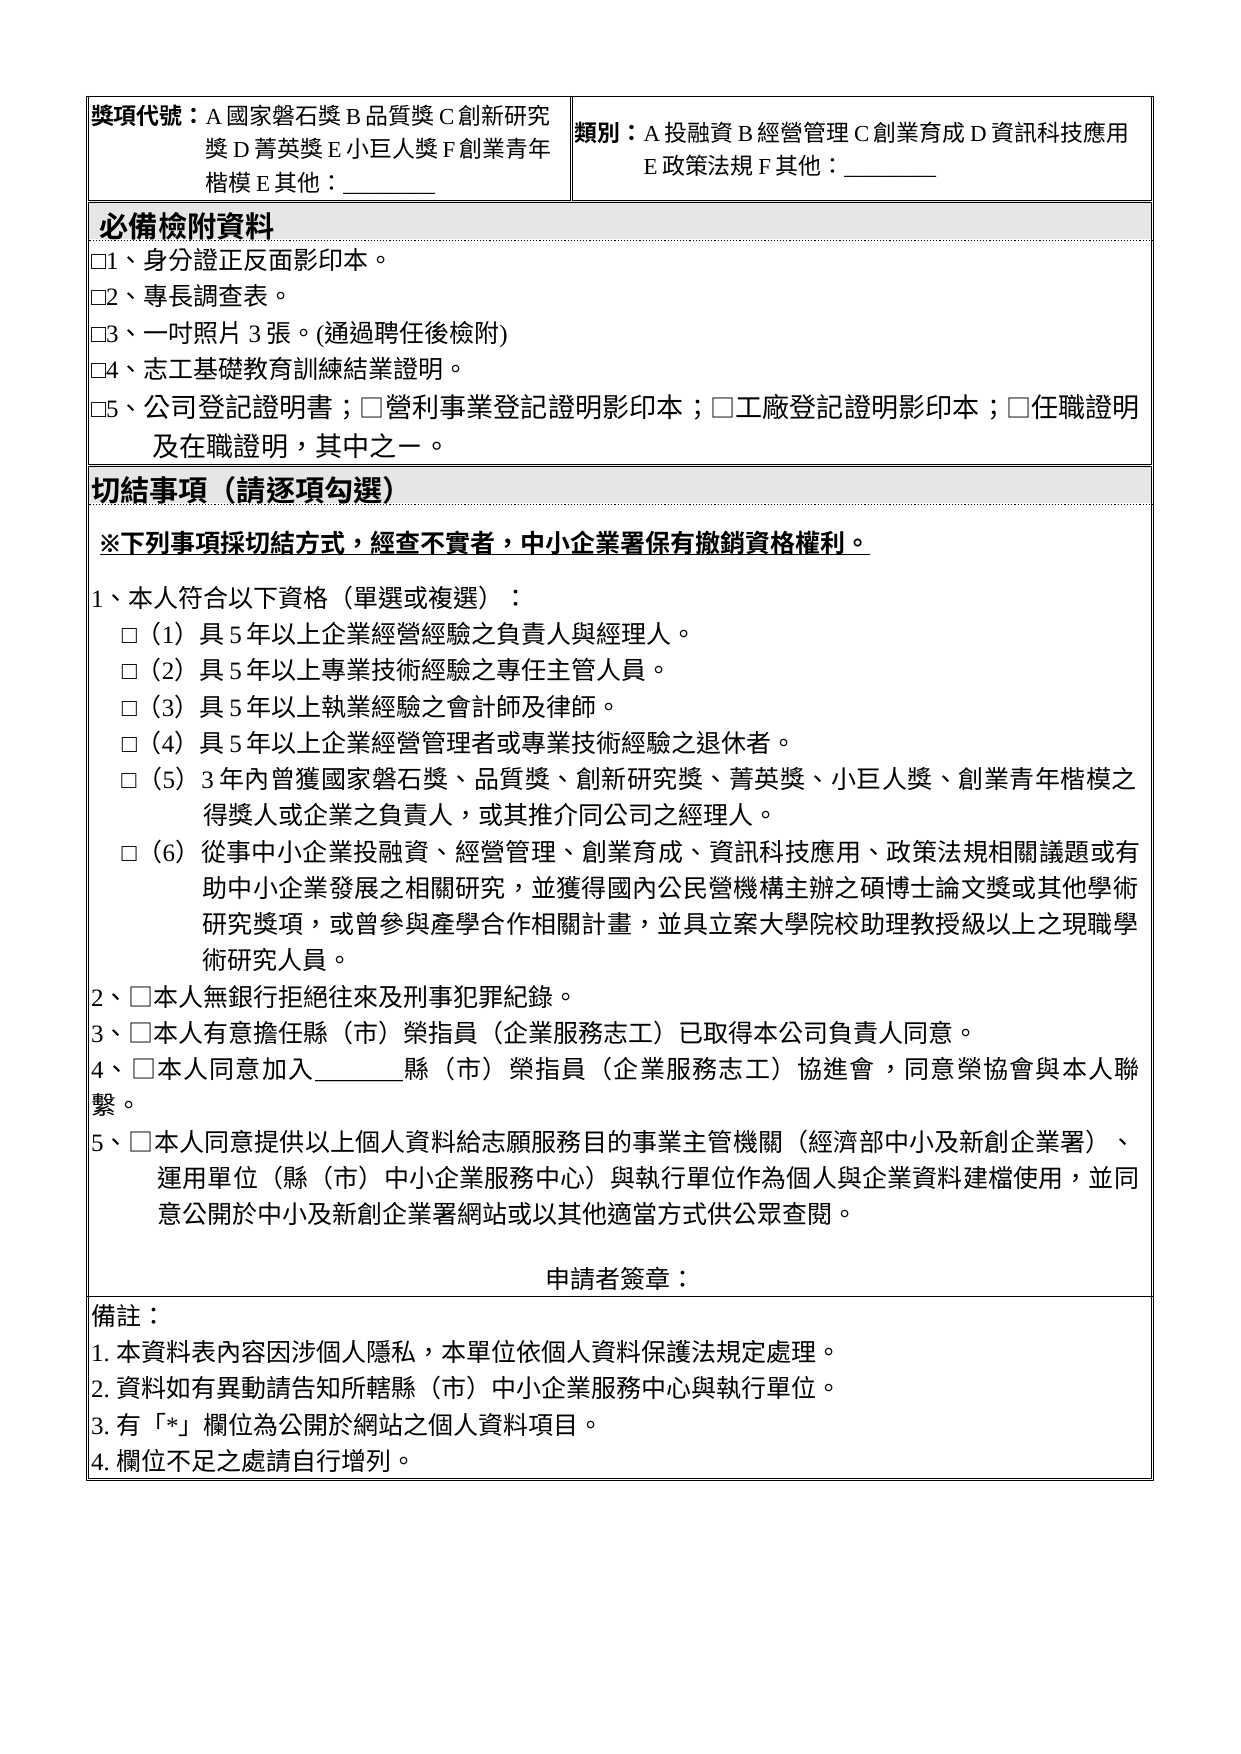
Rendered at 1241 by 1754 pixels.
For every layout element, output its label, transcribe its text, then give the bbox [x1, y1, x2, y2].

table_cell 切結事項（請逐項勾選） [89, 467, 1151, 503]
table_cell □1、身分證正反面影印本。 □2、專長調查表。 □3、一吋照片3張。(通過聘任後檢附) □4、志工基礎教育訓練結業證明。 □5、公司登記證明書；□營利事業登記證明影印本；□工廠登記證明影印本；□任職證明及在職證明，其中之ㄧ。 [89, 240, 1151, 464]
table_cell 備註： 1. 本資料表內容因涉個人隱私，本單位依個人資料保護法規定處理。 2. 資料如有異動請告知所轄縣（市）中小企業服務中心與執行單位。 3. 有「*」欄位為公開於網站之個人資料項目。 4. 欄位不足之處請自行增列。 [89, 1297, 1151, 1478]
table_cell ※下列事項採切結方式，經查不實者，中小企業署保有撤銷資格權利。 1、本人符合以下資格（單選或複選）： □（1）具5年以上企業經營經驗之負責人與經理人。 □（2）具5年以上專業技術經驗之專任主管人員。 □（3）具5年以上執業經驗之會計師及律師。 □（4）具5年以上企業經營管理者或專業技術經驗之退休者。 □（5）3年內曾獲國家磐石獎、品質獎、創新研究獎、菁英獎、小巨人獎、創業青年楷模之得獎人或企業之負責人，或其推介同公司之經理人。 □（6）從事中小企業投融資、經營管理、創業育成、資訊科技應用、政策法規相關議題或有助中小企業發展之相關研究，並獲得國內公民營機構主辦之碩博士論文獎或其他學術研究獎項，或曾參與產學合作相關計畫，並具立案大學院校助理教授級以上之現職學術研究人員。 2、□本人無銀行拒絕往來及刑事犯罪紀錄。 3、□本人有意擔任縣（市）榮指員（企業服務志工）已取得本公司負責人同意。 4、□本人同意加入_______縣（市）榮指員（企業服務志工）協進會，同意榮協會與本人聯繫。 5、□本人同意提供以上個人資料給志願服務目的事業主管機關（經濟部中小及新創企業署）、運用單位（縣（市）中小企業服務中心）與執行單位作為個人與企業資料建檔使用，並同意公開於中小及新創企業署網站或以其他適當方式供公眾查閱。 申請者簽章： [89, 504, 1151, 1296]
table_cell 必備檢附資料 [89, 203, 1151, 239]
table_cell 類別：A投融資B經營管理C創業育成D資訊科技應用E政策法規F其他：________ [573, 97, 1151, 200]
table_cell 獎項代號：A國家磐石獎B品質獎C創新研究獎D菁英獎E小巨人獎F創業青年楷模E其他：________ [89, 97, 570, 200]
